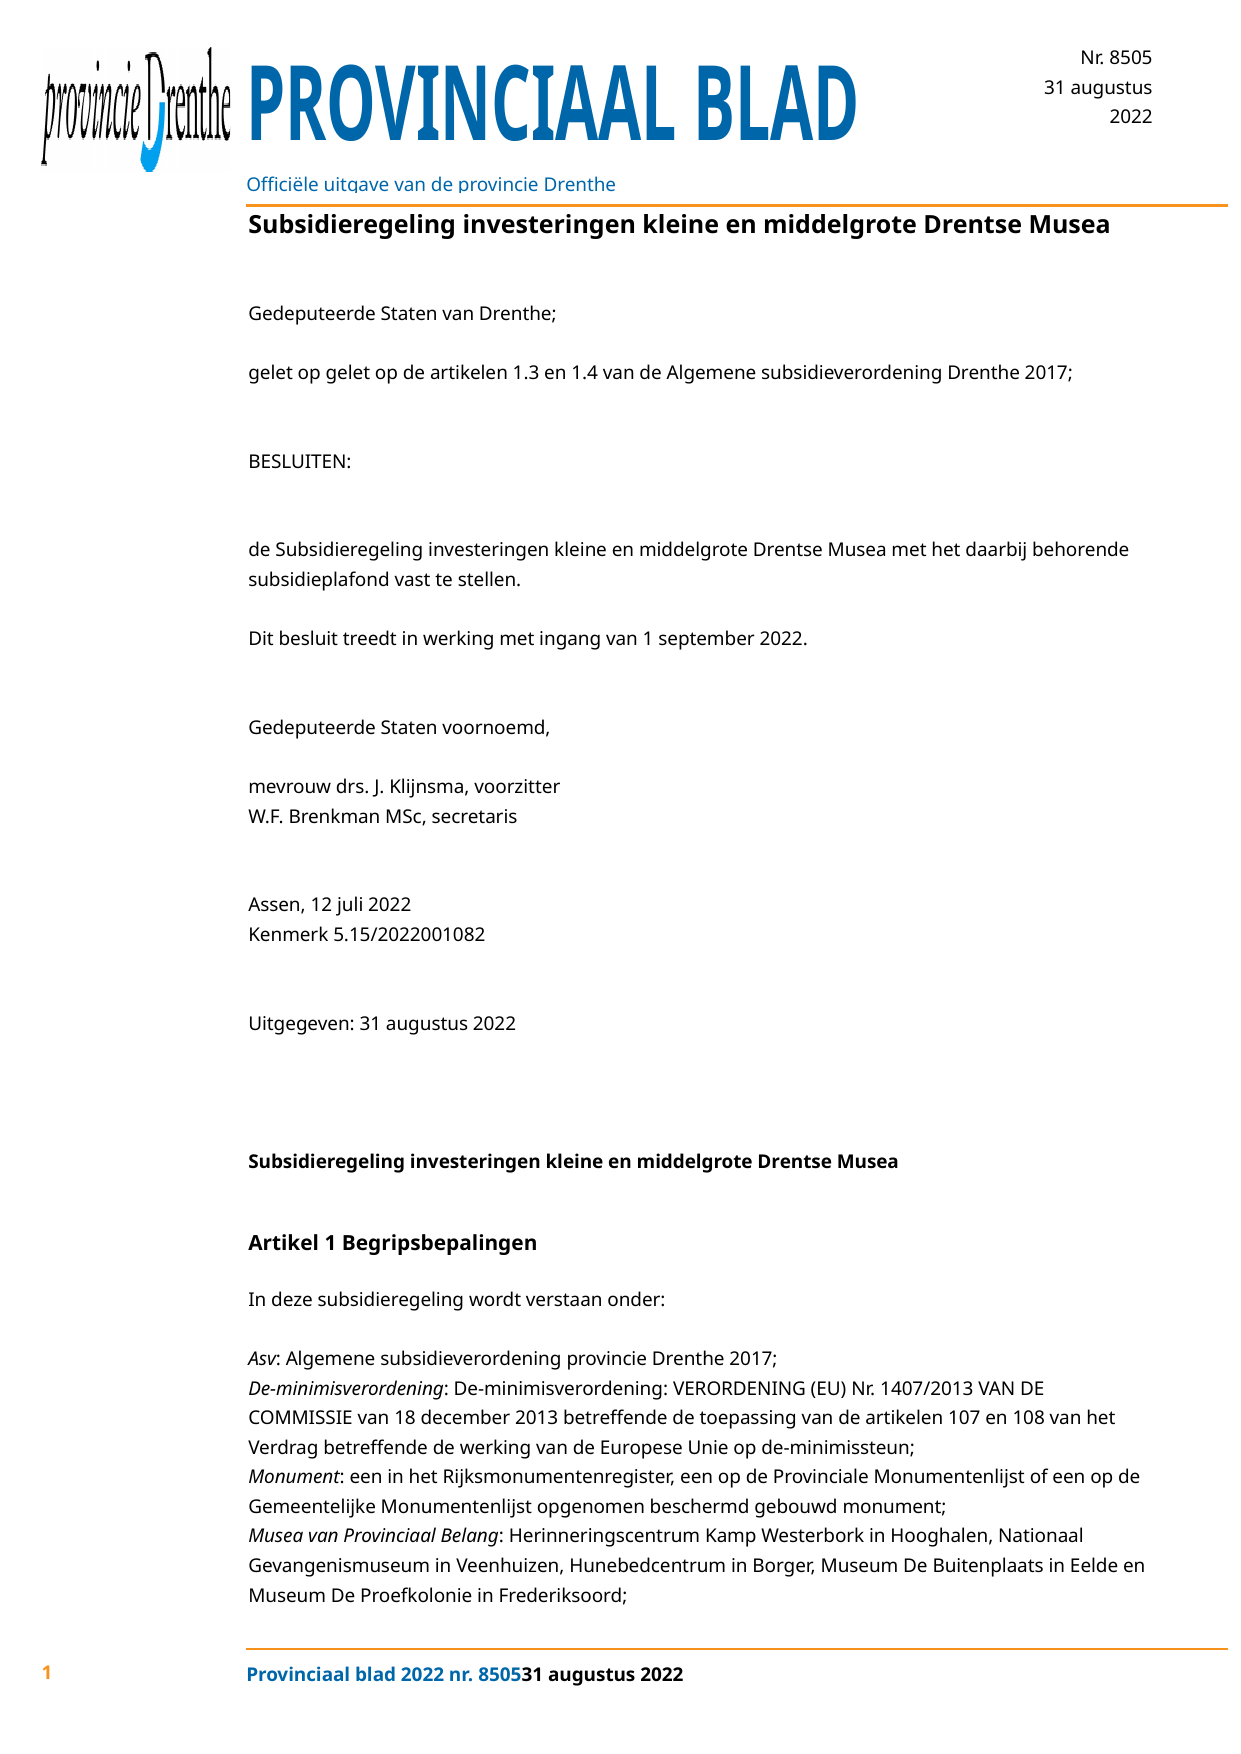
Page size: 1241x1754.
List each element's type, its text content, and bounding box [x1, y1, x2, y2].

text Monument: een in het Rijksmonumentenregister, een op de Provinciale Monumentenlijst of een op de Gemeentelijke Monumentenlijst opgenomen beschermd gebouwd monument; [248, 1463, 1152, 1519]
text Gedeputeerde Staten van Drenthe; [248, 300, 1152, 326]
text Artikel 1 Begripsbepalingen [248, 1228, 1152, 1256]
text mevrouw drs. J. Klijnsma, voorzitter [248, 773, 1152, 799]
text Assen, 12 juli 2022 [248, 892, 1152, 917]
text de Subsidieregeling investeringen kleine en middelgrote Drentse Musea met het daarbij behorende subsidieplafond vast te stellen. [248, 537, 1152, 592]
text Subsidieregeling investeringen kleine en middelgrote Drentse Musea [248, 207, 1152, 241]
text Dit besluit treedt in werking met ingang van 1 september 2022. [248, 625, 1152, 651]
text W.F. Brenkman MSc, secretaris [248, 803, 1152, 828]
text In deze subsidieregeling wordt verstaan onder: [248, 1286, 1152, 1312]
text De-minimisverordening: De-minimisverordening: VERORDENING (EU) Nr. 1407/2013 VAN DE COMMISSIE van 18 december 2013 betreffende de toepassing van de artikelen 107 en 108 van het Verdrag betreffende de werking van de Europese Unie op de-minimissteun; [248, 1375, 1152, 1459]
text Musea van Provinciaal Belang: Herinneringscentrum Kamp Westerbork in Hooghalen, Nationaal Gevangenismuseum in Veenhuizen, Hunebedcentrum in Borger, Museum De Buitenplaats in Eelde en Museum De Proefkolonie in Frederiksoord; [248, 1523, 1152, 1607]
text gelet op gelet op de artikelen 1.3 en 1.4 van de Algemene subsidieverordening Drenthe 2017; [248, 359, 1152, 385]
text Gedeputeerde Staten voornoemd, [248, 714, 1152, 740]
text Asv: Algemene subsidieverordening provincie Drenthe 2017; [248, 1345, 1152, 1371]
text BESLUITEN: [248, 448, 1152, 473]
text Subsidieregeling investeringen kleine en middelgrote Drentse Musea [248, 1148, 1152, 1174]
text Uitgegeven: 31 augustus 2022 [248, 1010, 1152, 1036]
text Kenmerk 5.15/2022001082 [248, 921, 1152, 947]
picture [41, 47, 231, 172]
